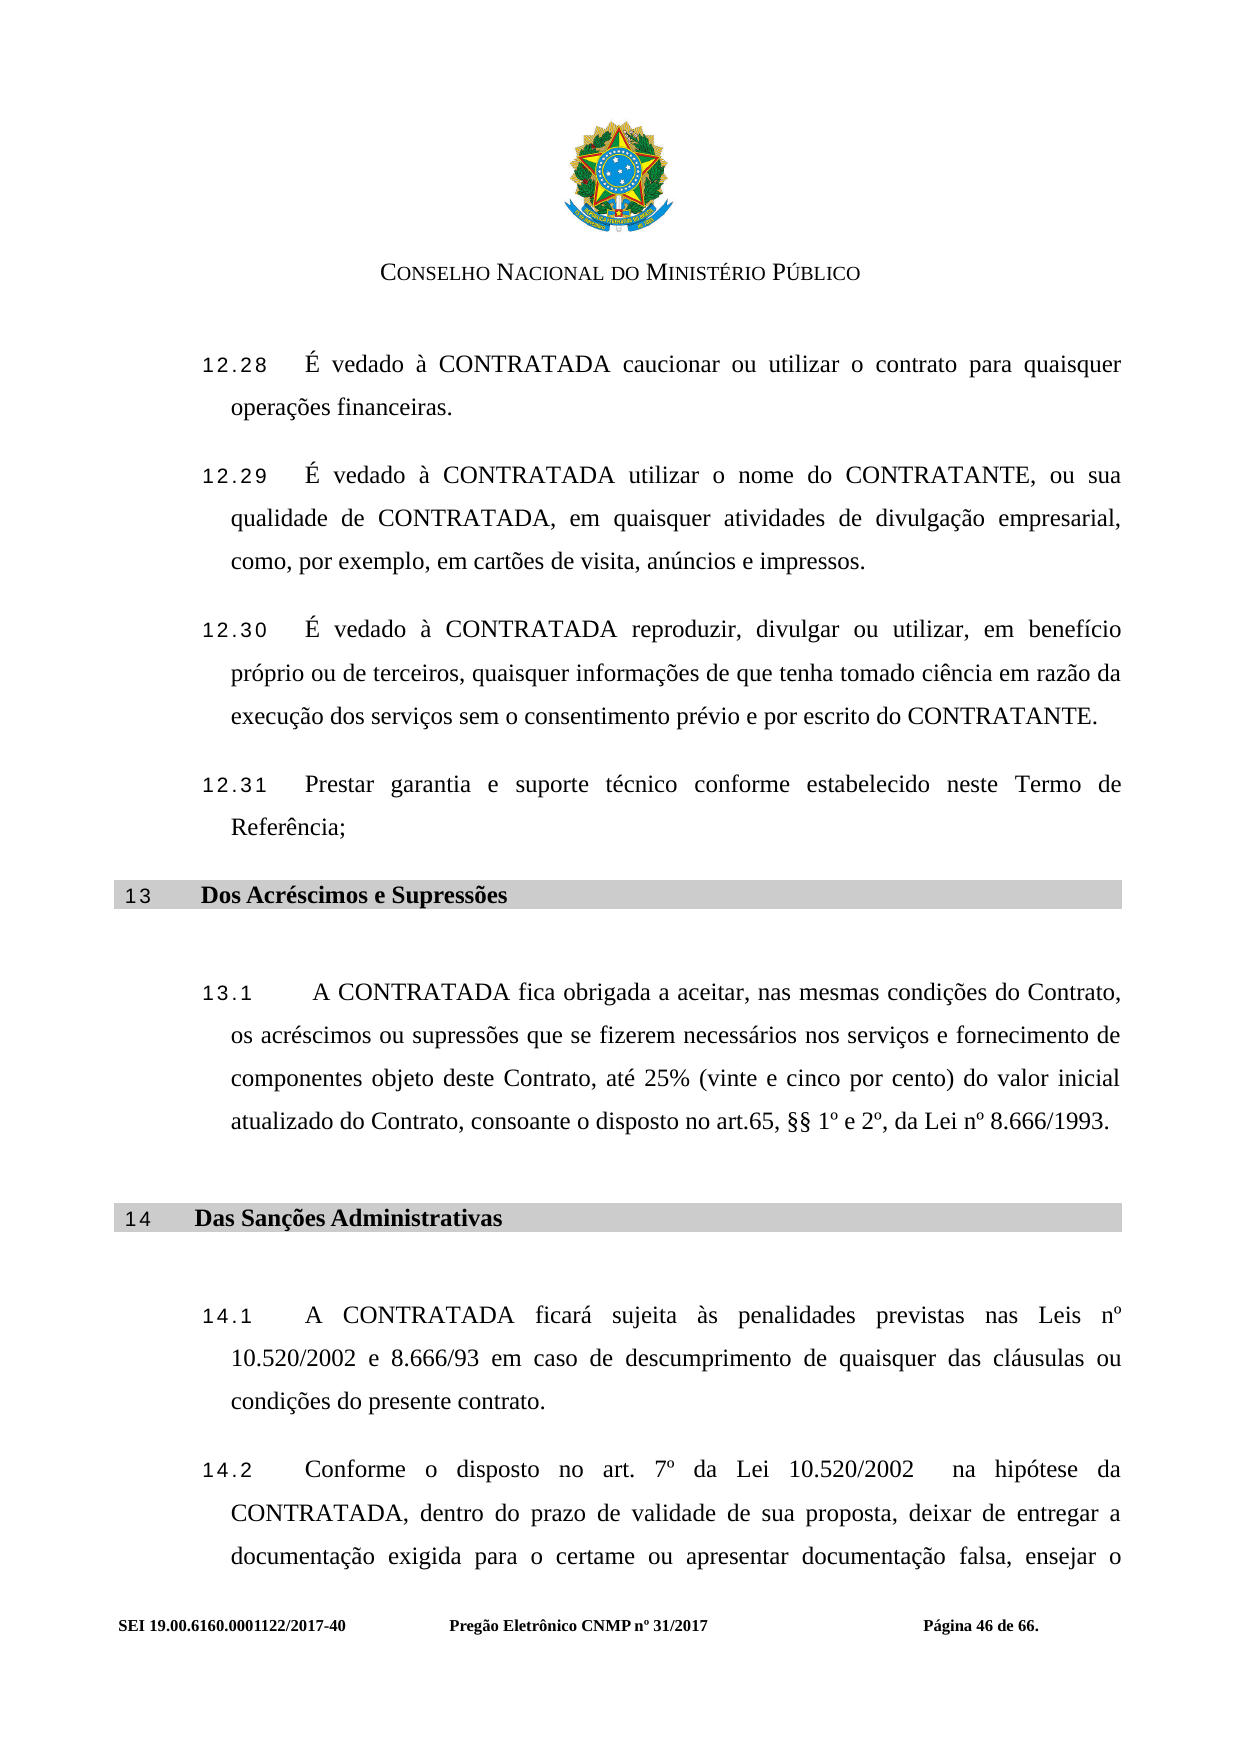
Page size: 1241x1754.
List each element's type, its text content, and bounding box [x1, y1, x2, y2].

list A CONTRATADA ficará sujeita às penalidades previstas nas Leis nº 10.520/2002 e 8.666/93 em caso de descumprimento de quaisquer das cláusulas ou condições do presente contrato. [193, 1300, 1122, 1415]
list É vedado à CONTRATADA utilizar o nome do CONTRATANTE, ou sua qualidade de CONTRATADA, em quaisquer atividades de divulgação empresarial, como, por exemplo, em cartões de visita, anúncios e impressos. [193, 460, 1122, 575]
list Conforme o disposto no art. 7º da Lei 10.520/2002 na hipótese da CONTRATADA, dentro do prazo de validade de sua proposta, deixar de entregar a documentação exigida para o certame ou apresentar documentação falsa, ensejar o [193, 1454, 1122, 1569]
list É vedado à CONTRATADA reproduzir, divulgar ou utilizar, em benefício próprio ou de terceiros, quaisquer informações de que tenha tomado ciência em razão da execução dos serviços sem o consentimento prévio e por escrito do CONTRATANTE. [193, 614, 1122, 729]
list Das Sanções Administrativas [114, 1203, 1122, 1232]
list Prestar garantia e suporte técnico conforme estabelecido neste Termo de Referência; [193, 769, 1122, 841]
list Dos Acréscimos e Supressões [114, 880, 1122, 909]
list É vedado à CONTRATADA caucionar ou utilizar o contrato para quaisquer operações financeiras. [193, 349, 1122, 421]
list A CONTRATADA fica obrigada a aceitar, nas mesmas condições do Contrato, os acréscimos ou supressões que se fizerem necessários nos serviços e fornecimento de componentes objeto deste Contrato, até 25% (vinte e cinco por cento) do valor inicial atualizado do Contrato, consoante o disposto no art.65, §§ 1º e 2º, da Lei nº 8.666/1993. [193, 977, 1122, 1135]
